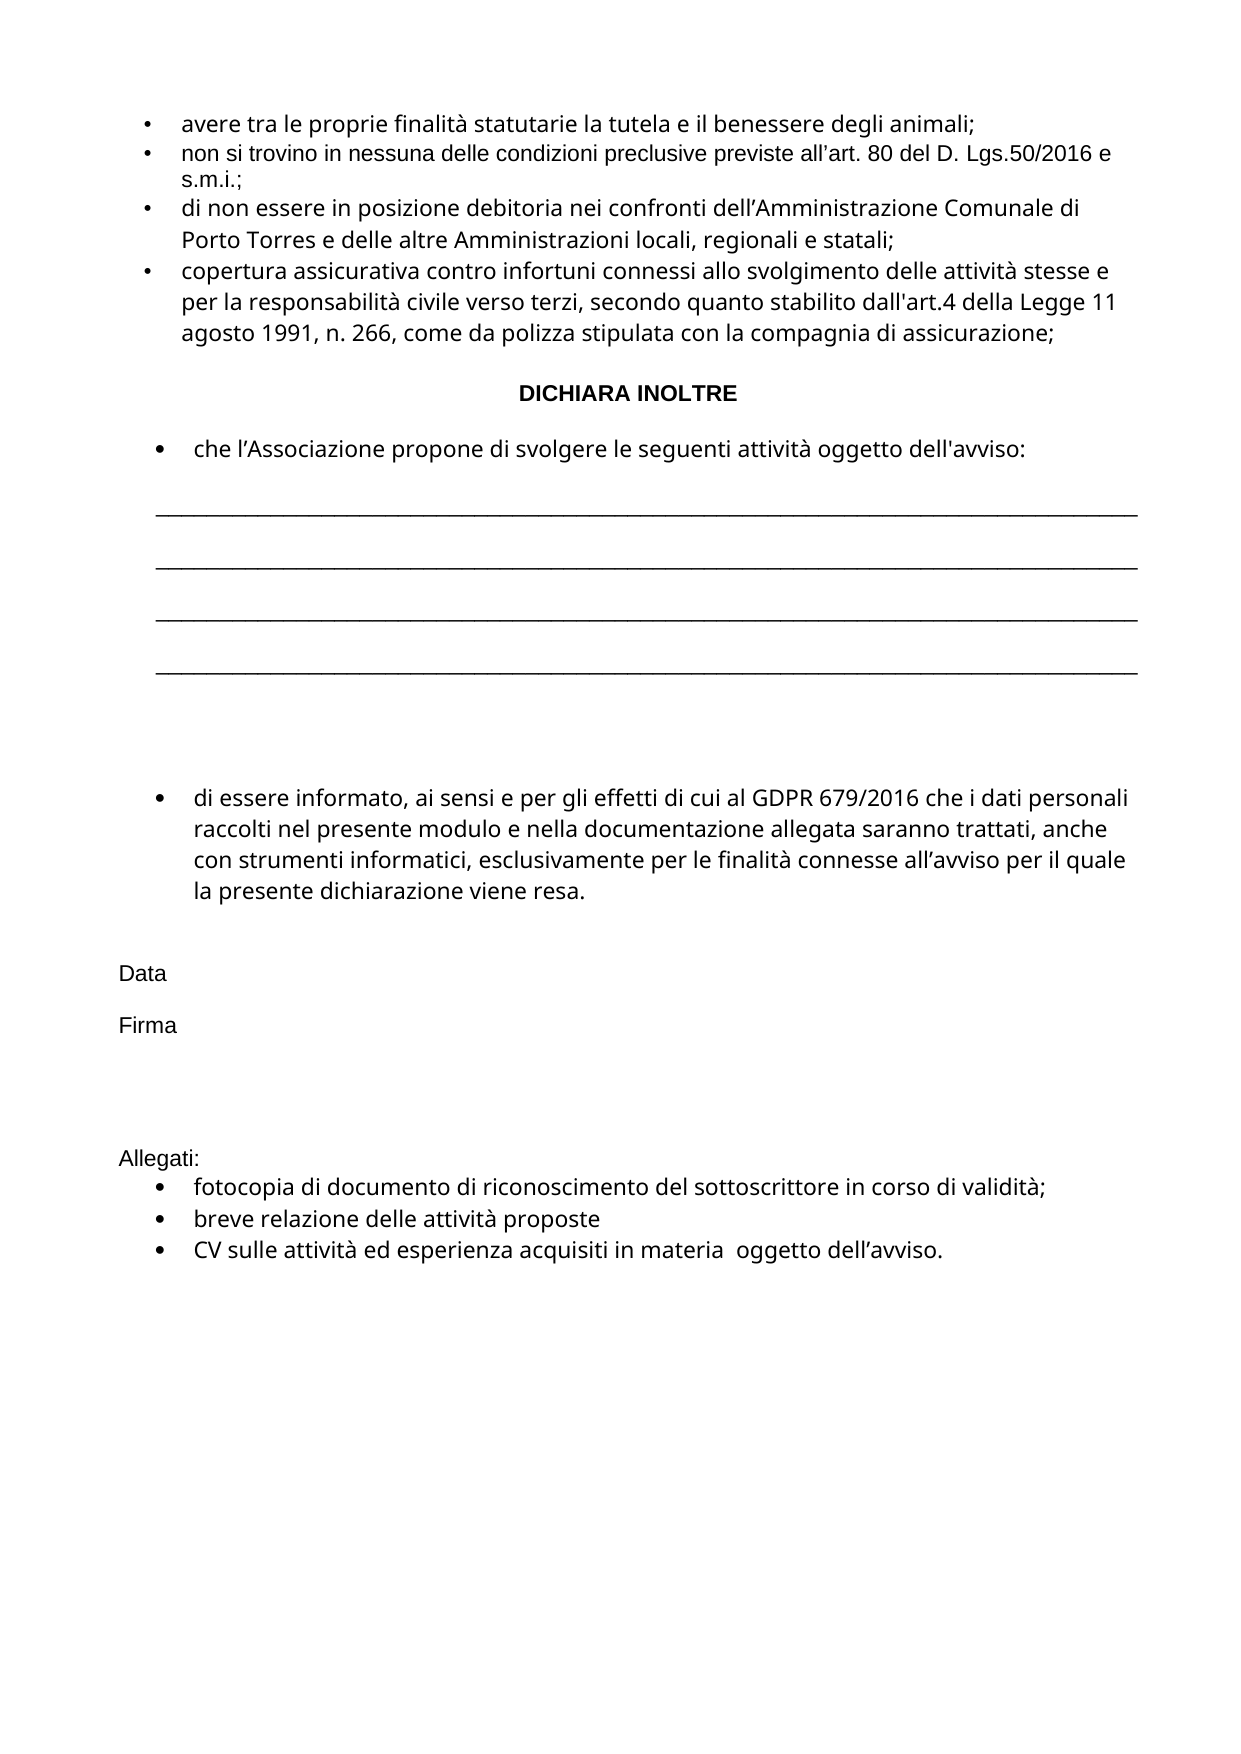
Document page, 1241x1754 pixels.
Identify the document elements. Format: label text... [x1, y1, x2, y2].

text Firma [118, 1012, 1138, 1039]
text Allegati: [118, 1145, 1138, 1171]
list _____________________________________________________________________________ [156, 649, 1138, 676]
list copertura assicurativa contro infortuni connessi allo svolgimento delle attività stesse e per la responsabilità civile verso terzi, secondo quanto stabilito dall'art.4 della Legge 11 agosto 1991, n. 266, come da polizza stipulata con la compagnia di assicurazione; [144, 255, 1138, 348]
list di essere informato, ai sensi e per gli effetti di cui al GDPR 679/2016 che i dati personali raccolti nel presente modulo e nella documentazione allegata saranno trattati, anche con strumenti informatici, esclusivamente per le finalità connesse all’avviso per il quale la presente dichiarazione viene resa. [156, 782, 1138, 907]
list che l’Associazione propone di svolgere le seguenti attività oggetto dell'avviso: [156, 433, 1138, 464]
list CV sulle attività ed esperienza acquisiti in materia oggetto dell’avviso. [156, 1234, 1138, 1265]
list avere tra le proprie finalità statutarie la tutela e il benessere degli animali; [144, 108, 1138, 139]
list _____________________________________________________________________________ [156, 596, 1138, 623]
list breve relazione delle attività proposte [156, 1203, 1138, 1234]
list di non essere in posizione debitoria nei confronti dell’Amministrazione Comunale di Porto Torres e delle altre Amministrazioni locali, regionali e statali; [144, 192, 1138, 255]
list _____________________________________________________________________________ [156, 543, 1138, 570]
list non si trovino in nessuna delle condizioni preclusive previste all’art. 80 del D. Lgs.50/2016 e s.m.i.; [144, 139, 1138, 192]
subtitle DICHIARA INOLTRE [118, 380, 1138, 406]
text Data [118, 959, 1138, 986]
list _____________________________________________________________________________ [156, 491, 1138, 517]
list fotocopia di documento di riconoscimento del sottoscrittore in corso di validità; [156, 1171, 1138, 1202]
